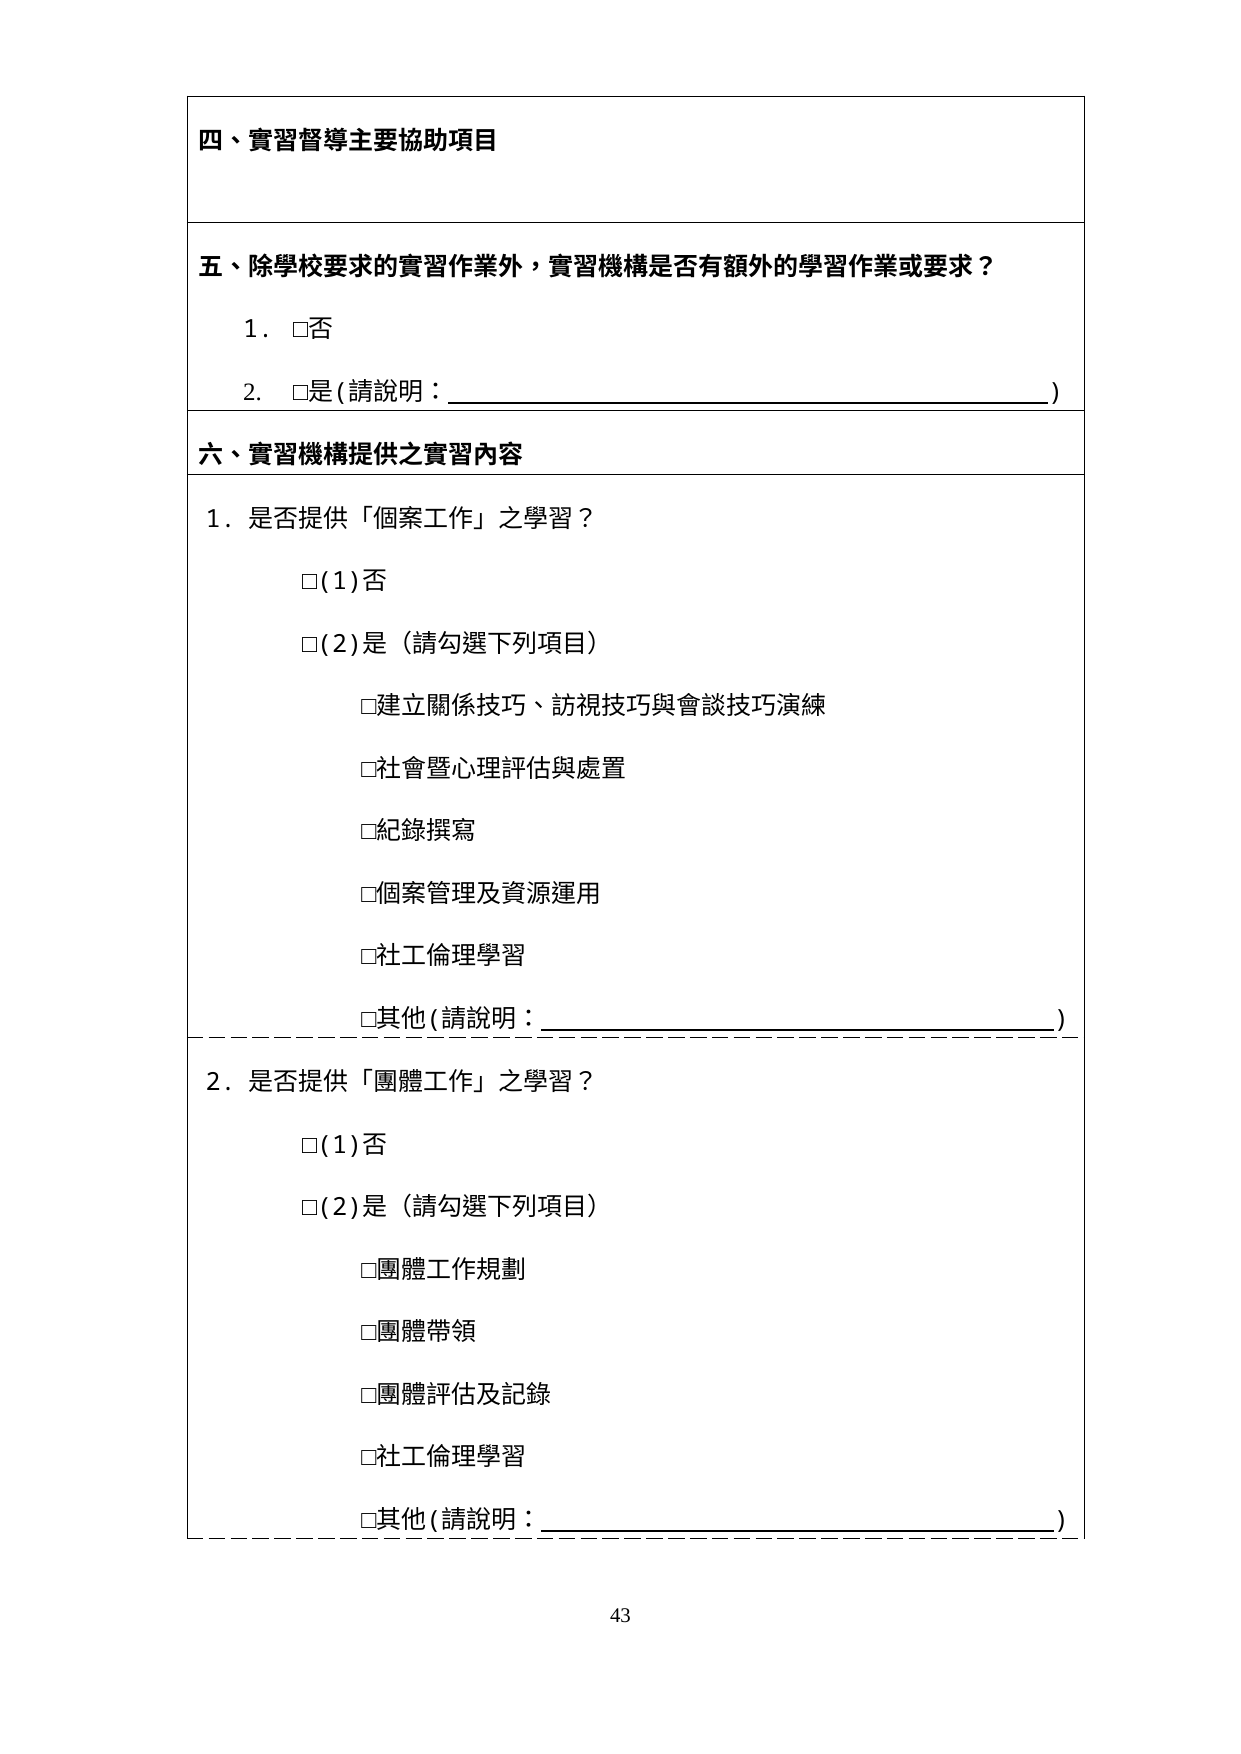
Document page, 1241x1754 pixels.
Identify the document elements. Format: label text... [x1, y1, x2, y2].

table_cell 是否提供「個案工作」之學習？ □(1)否 □(2)是（請勾選下列項目） □建立關係技巧、訪視技巧與會談技巧演練 □社會暨心理評估與處置 □紀錄撰寫 □個案管理及資源運用 □社工倫理學習 □其他(請說明： ) [188, 475, 1084, 1037]
table_cell 四、實習督導主要協助項目 [188, 97, 1084, 222]
table_cell 五、除學校要求的實習作業外，實習機構是否有額外的學習作業或要求？ □否 □是(請說明： ) [188, 223, 1084, 410]
table_cell 是否提供「團體工作」之學習？ □(1)否 □(2)是（請勾選下列項目） □團體工作規劃 □團體帶領 □團體評估及記錄 □社工倫理學習 □其他(請說明： ) [188, 1037, 1084, 1538]
table_cell 六、實習機構提供之實習內容 [188, 411, 1084, 474]
